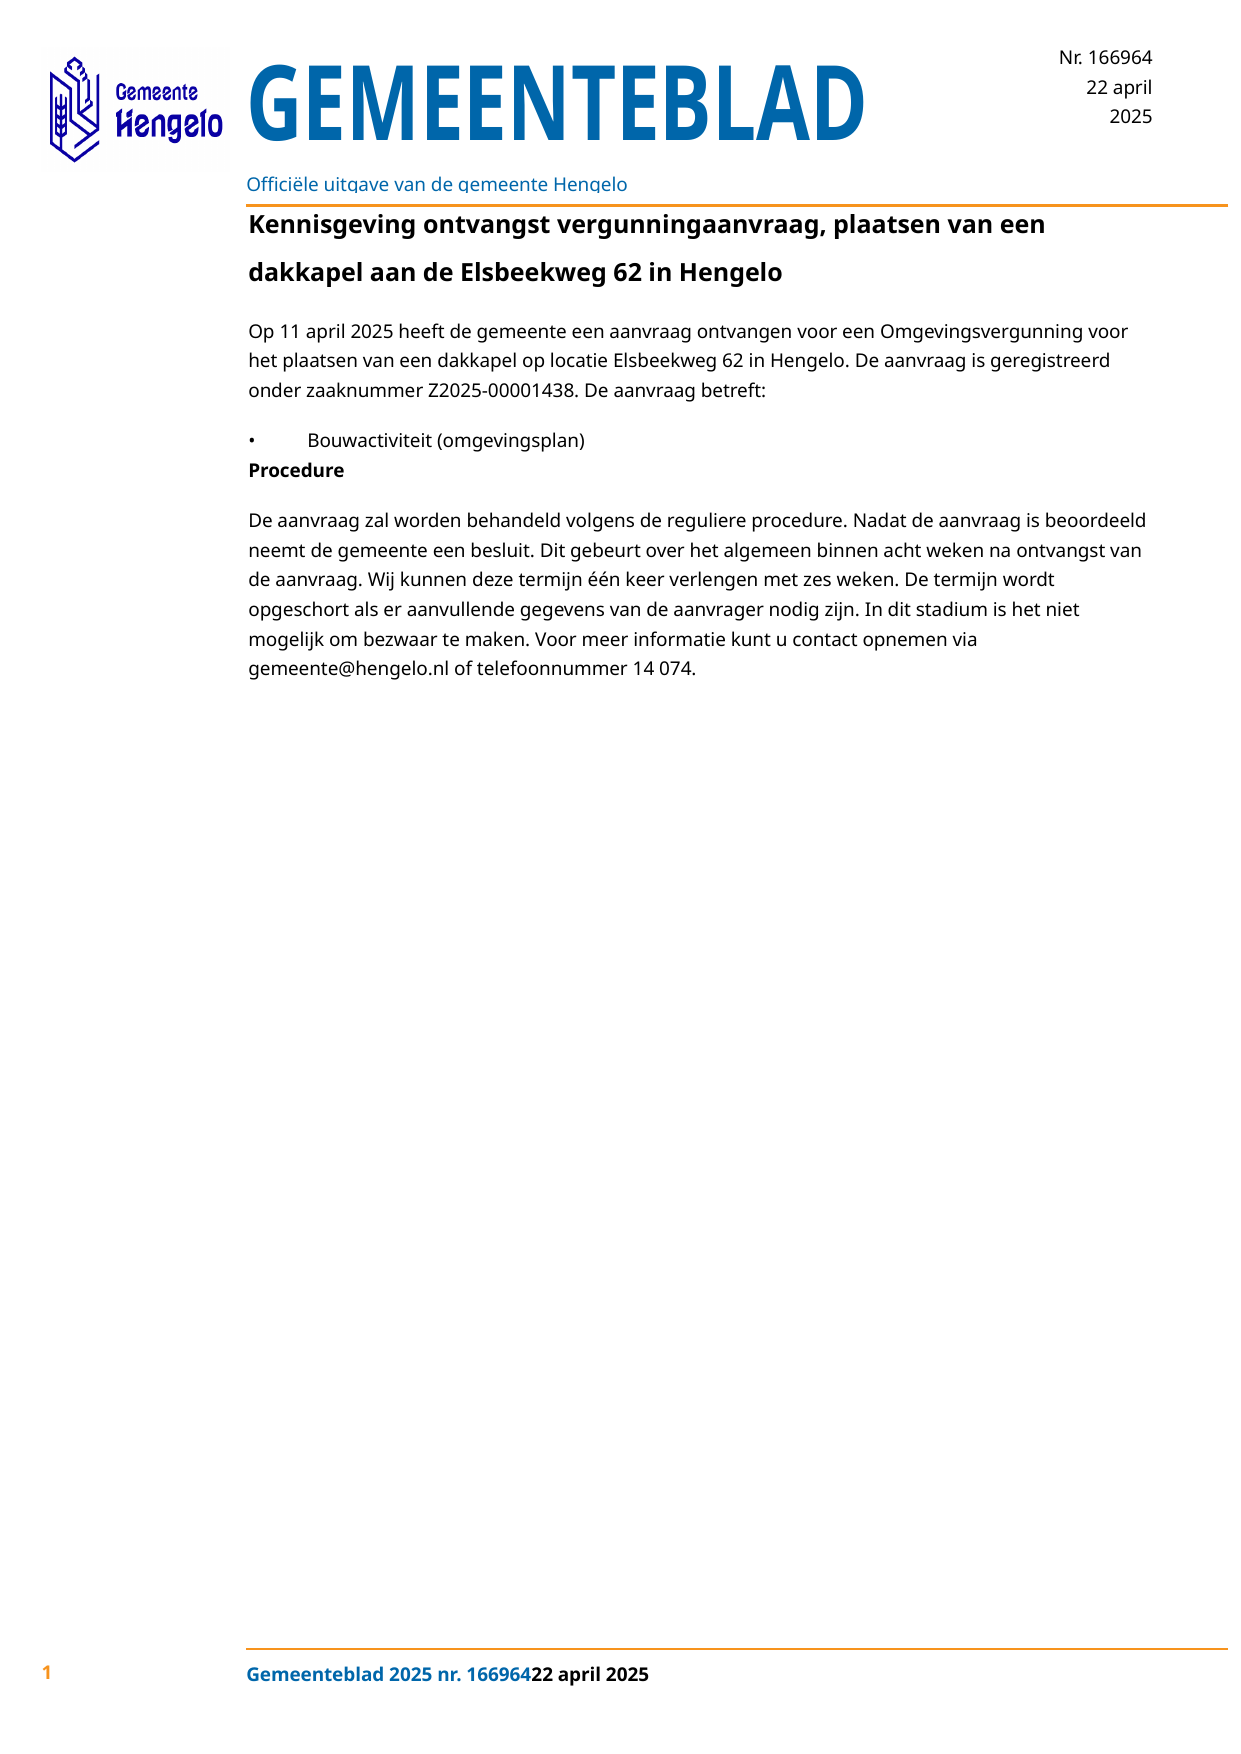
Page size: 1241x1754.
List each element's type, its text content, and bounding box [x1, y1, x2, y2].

list Bouwactiviteit (omgevingsplan) [248, 427, 1152, 453]
picture [41, 47, 231, 172]
text Kennisgeving ontvangst vergunningaanvraag, plaatsen van een dakkapel aan de Elsbeekweg 62 in Hengelo [248, 207, 1152, 288]
text Procedure [248, 457, 1152, 483]
text De aanvraag zal worden behandeld volgens de reguliere procedure. Nadat de aanvraag is beoordeeld neemt de gemeente een besluit. Dit gebeurt over het algemeen binnen acht weken na ontvangst van de aanvraag. Wij kunnen deze termijn één keer verlengen met zes weken. De termijn wordt opgeschort als er aanvullende gegevens van de aanvrager nodig zijn. In dit stadium is het niet mogelijk om bezwaar te maken. Voor meer informatie kunt u contact opnemen via gemeente@hengelo.nl of telefoonnummer 14 074. [248, 507, 1152, 681]
text Op 11 april 2025 heeft de gemeente een aanvraag ontvangen voor een Omgevingsvergunning voor het plaatsen van een dakkapel op locatie Elsbeekweg 62 in Hengelo. De aanvraag is geregistreerd onder zaaknummer Z2025-00001438. De aanvraag betreft: [248, 318, 1152, 403]
